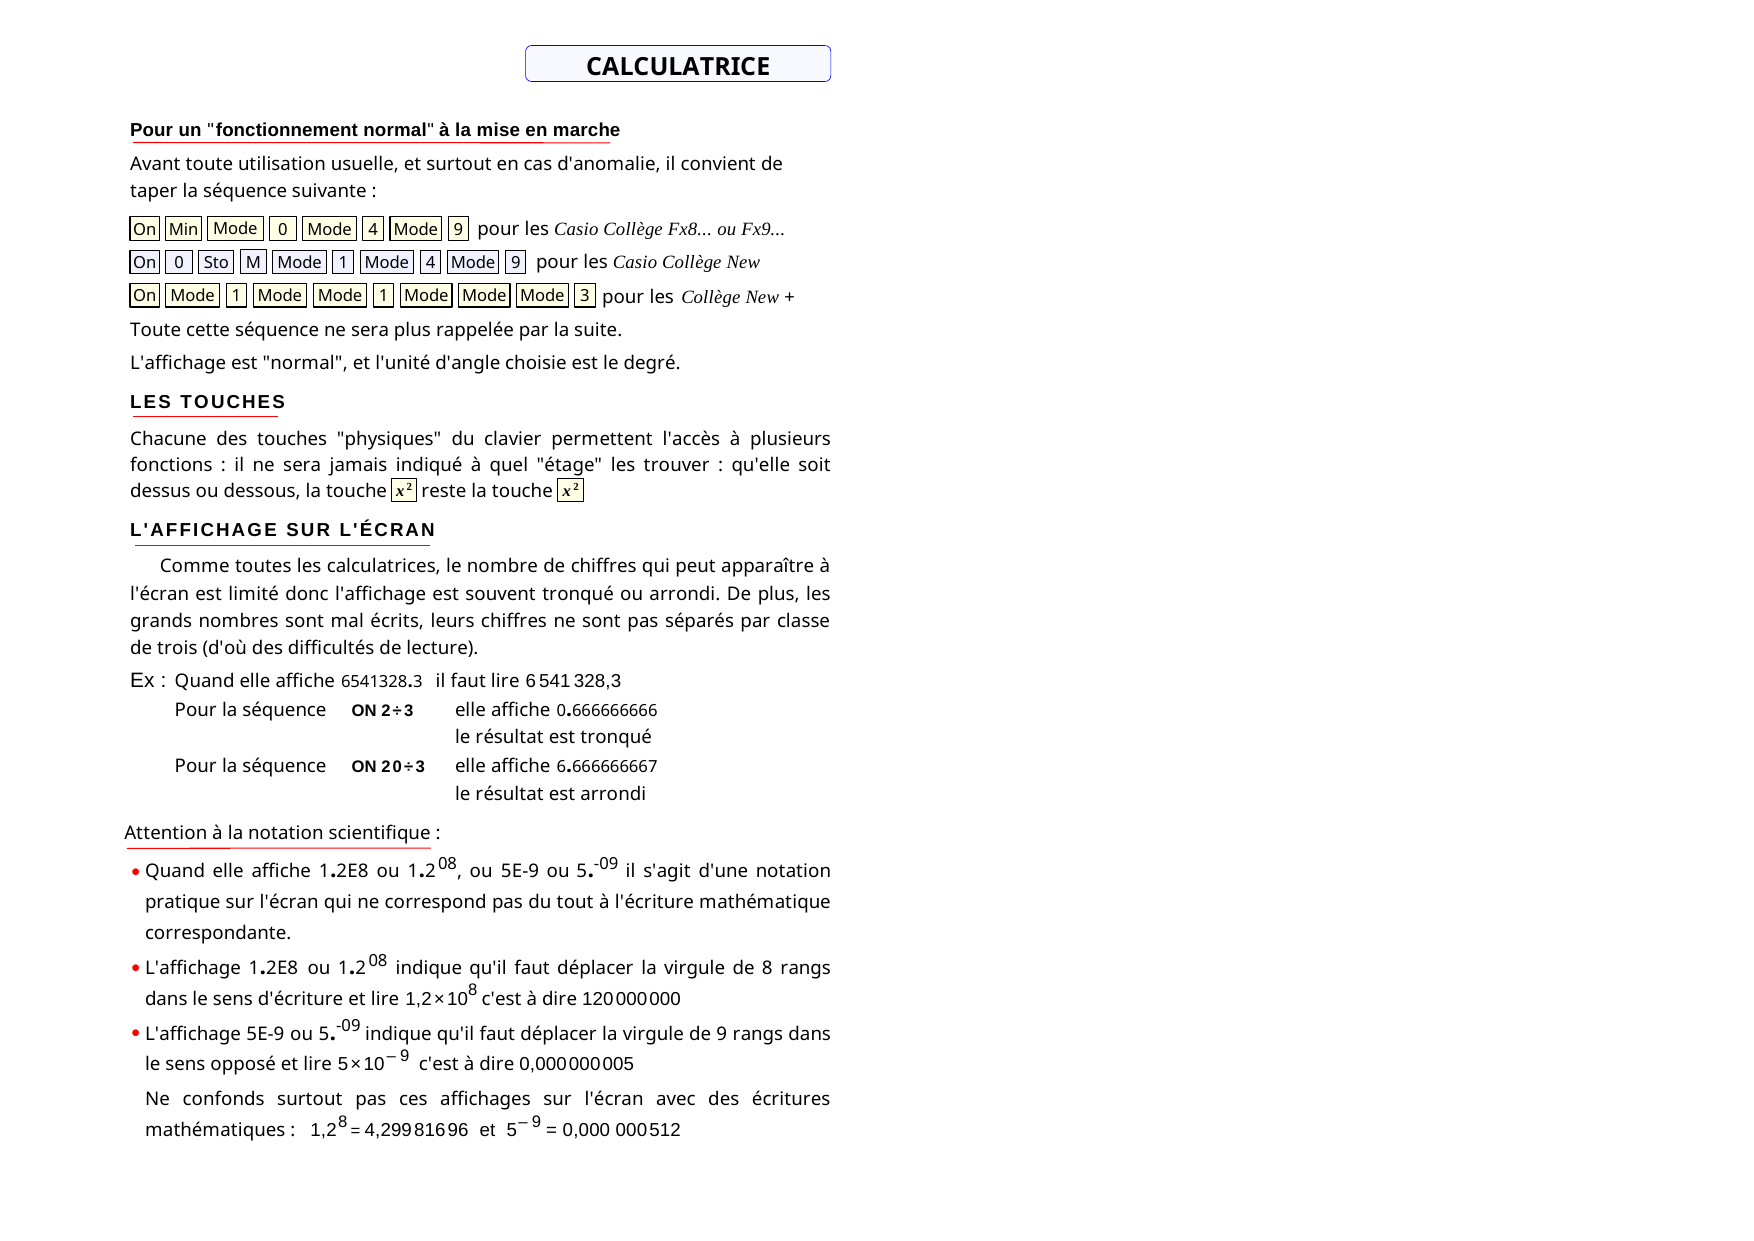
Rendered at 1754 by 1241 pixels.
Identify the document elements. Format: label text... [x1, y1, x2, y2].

text Pour un "fonctionnement normal" à la mise en marche [130, 119, 820, 141]
text LES TOUCHES [130, 388, 820, 413]
text Pour la séquence ON 2÷3 elle affiche 0.666666666 [130, 693, 832, 722]
text Avant toute utilisation usuelle, et surtout en cas d'anomalie, il convient de taper la séquence suivante : [130, 149, 832, 203]
text Toute cette séquence ne sera plus rappelée par la suite. [130, 315, 832, 342]
text L'affichage est "normal", et l'unité d'angle choisie est le degré. [130, 348, 832, 375]
text Quand elle affiche 1.2E8 ou 1.208, ou 5E-9 ou 5.-09 il s'agit d'une notation pratique sur l'écran qui ne correspond pas du tout à l'écriture mathématique correspondante. [145, 853, 832, 946]
text le résultat est arrondi [130, 778, 832, 805]
text L'AFFICHAGE SUR L'ÉCRAN [130, 516, 820, 541]
text Chacune des touches "physiques" du clavier permettent l'accès à plusieurs fonctions : il ne sera jamais indiqué à quel "étage" les trouver : qu'elle soit dessus ou dessous, la touche reste la touche [130, 425, 832, 503]
text le résultat est tronqué [130, 722, 832, 749]
text Attention à la notation scientifique : [124, 818, 832, 845]
text Ex : Quand elle affiche 6541328.3 il faut lire 6541328,3 [130, 666, 832, 693]
text Ne confonds surtout pas ces affichages sur l'écran avec des écritures mathématiques : 1,28 = 4,29981696 et 5– 9 = 0,000 000512 [145, 1081, 832, 1142]
text pour les Collège New + [130, 281, 832, 308]
text Comme toutes les calculatrices, le nombre de chiffres qui peut apparaître à l'écran est limité donc l'affichage est souvent tronqué ou arrondi. De plus, les grands nombres sont mal écrits, leurs chiffres ne sont pas séparés par classe de trois (d'où des difficultés de lecture). [130, 551, 832, 659]
text L'affichage 1.2E8 ou 1.208 indique qu'il faut déplacer la virgule de 8 rangs dans le sens d'écriture et lire 1,2×108 c'est à dire 120000000 [145, 950, 832, 1011]
text Pour la séquence ON 20÷3 elle affiche 6.666666667 [130, 749, 832, 778]
text L'affichage 5E-9 ou 5.-09 indique qu'il faut déplacer la virgule de 9 rangs dans le sens opposé et lire 5×10– 9 c'est à dire 0,000000005 [145, 1015, 832, 1077]
